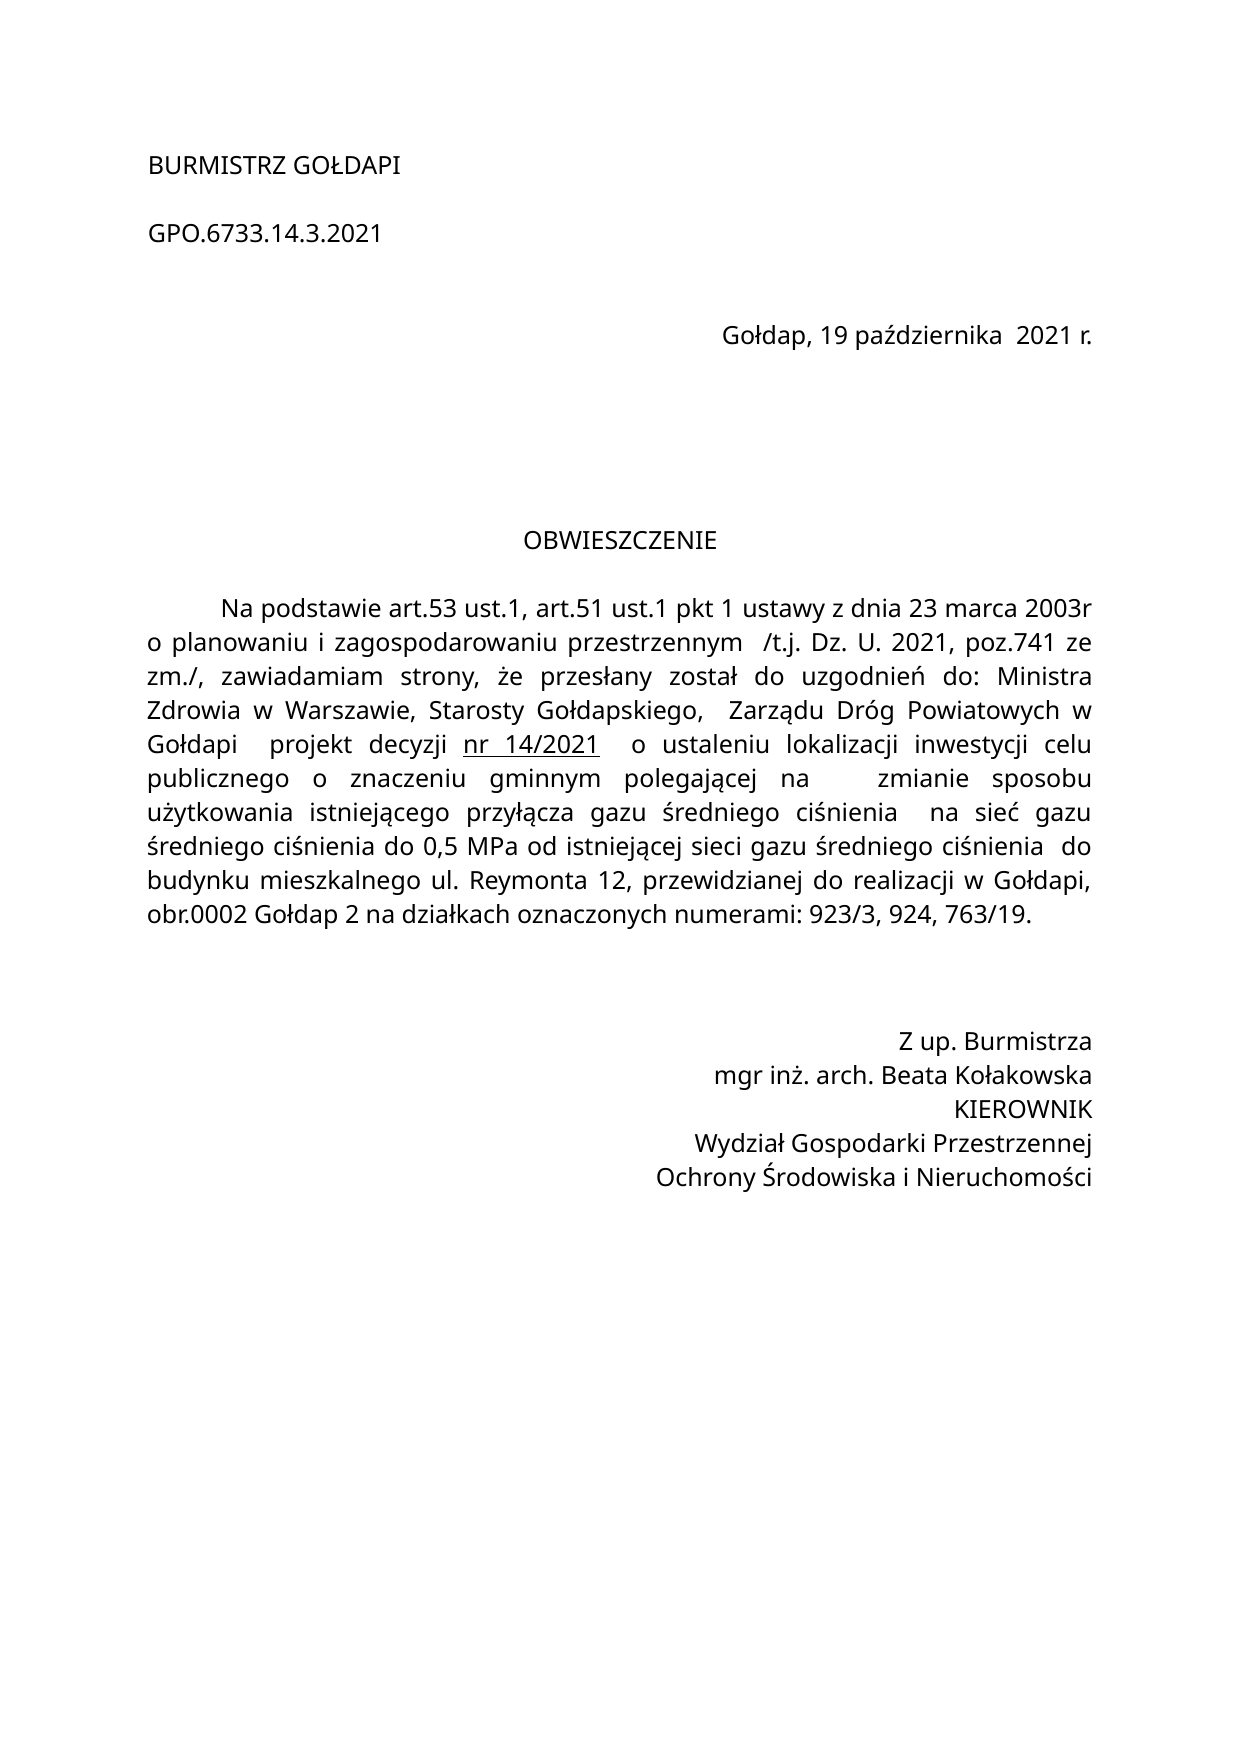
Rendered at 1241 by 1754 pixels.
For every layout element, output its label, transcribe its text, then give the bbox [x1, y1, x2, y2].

title OBWIESZCZENIE [148, 522, 1092, 556]
title Gołdap, 19 października 2021 r. [148, 318, 1092, 352]
text Wydział Gospodarki Przestrzennej [148, 1125, 1092, 1159]
subtitle Na podstawie art.53 ust.1, art.51 ust.1 pkt 1 ustawy z dnia 23 marca 2003r o planowaniu i zagospodarowaniu przestrzennym /t.j. Dz. U. 2021, poz.741 ze zm./, zawiadamiam strony, że przesłany został do uzgodnień do: Ministra Zdrowia w Warszawie, Starosty Gołdapskiego, Zarządu Dróg Powiatowych w Gołdapi projekt decyzji nr 14/2021 o ustaleniu lokalizacji inwestycji celu publicznego o znaczeniu gminnym polegającej na zmianie sposobu użytkowania istniejącego przyłącza gazu średniego ciśnienia na sieć gazu średniego ciśnienia do 0,5 MPa od istniejącej sieci gazu średniego ciśnienia do budynku mieszkalnego ul. Reymonta 12, przewidzianej do realizacji w Gołdapi, obr.0002 Gołdap 2 na działkach oznaczonych numerami: 923/3, 924, 763/19. [147, 590, 1092, 931]
text KIEROWNIK [148, 1091, 1092, 1125]
text Ochrony Środowiska i Nieruchomości [148, 1159, 1092, 1193]
title BURMISTRZ GOŁDAPI [148, 148, 1092, 182]
text Z up. Burmistrza [148, 1023, 1092, 1057]
text mgr inż. arch. Beata Kołakowska [148, 1057, 1092, 1091]
title GPO.6733.14.3.2021 [148, 216, 1092, 250]
